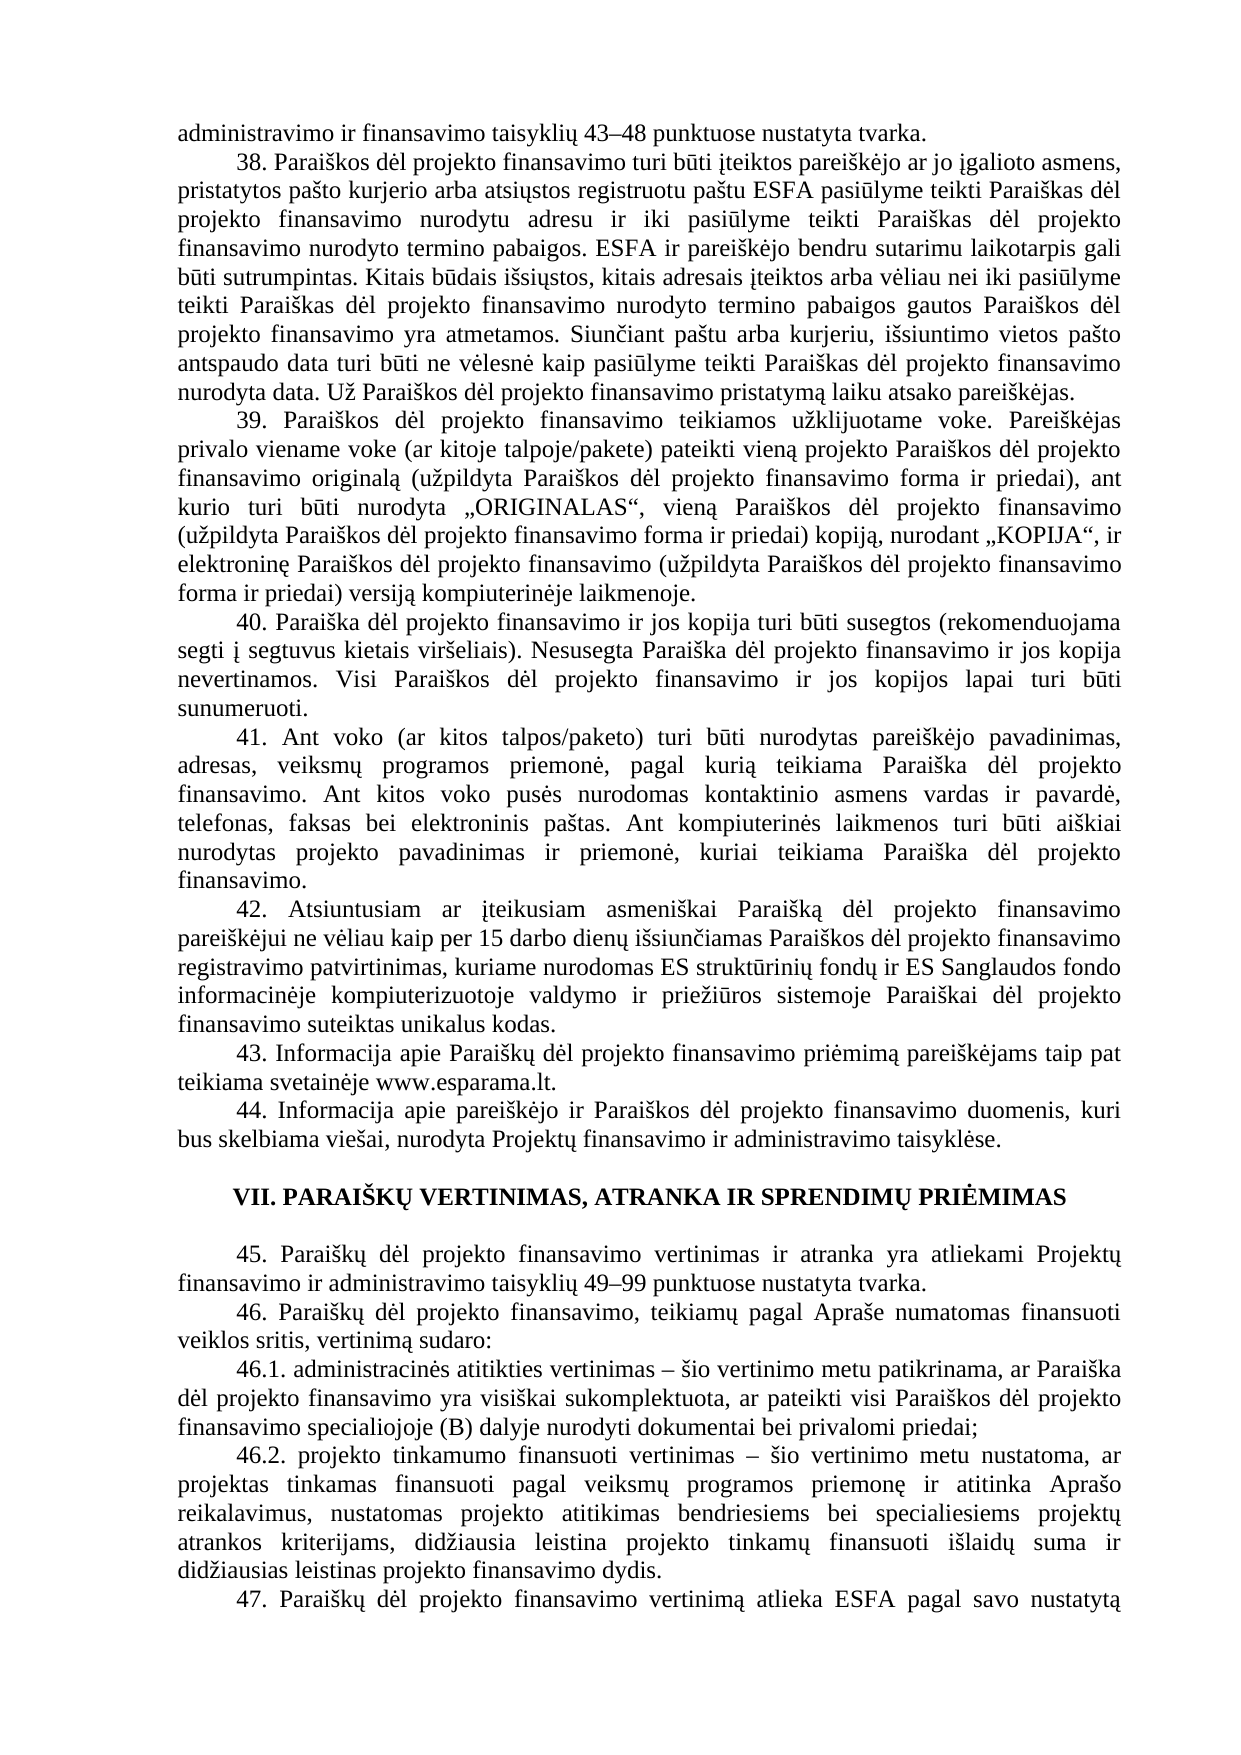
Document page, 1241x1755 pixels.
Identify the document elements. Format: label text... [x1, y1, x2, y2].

text 41. Ant voko (ar kitos talpos/paketo) turi būti nurodytas pareiškėjo pavadinimas, adresas, veiksmų programos priemonė, pagal kurią teikiama Paraiška dėl projekto finansavimo. Ant kitos voko pusės nurodomas kontaktinio asmens vardas ir pavardė, telefonas, faksas bei elektroninis paštas. Ant kompiuterinės laikmenos turi būti aiškiai nurodytas projekto pavadinimas ir priemonė, kuriai teikiama Paraiška dėl projekto finansavimo. [177, 722, 1122, 894]
text VII. PARAIŠKŲ VERTINIMAS, ATRANKA IR SPRENDIMŲ PRIĖMIMAS [177, 1182, 1122, 1211]
text 46.1. administracinės atitikties vertinimas – šio vertinimo metu patikrinama, ar Paraiška dėl projekto finansavimo yra visiškai sukomplektuota, ar pateikti visi Paraiškos dėl projekto finansavimo specialiojoje (B) dalyje nurodyti dokumentai bei privalomi priedai; [177, 1354, 1122, 1441]
text 40. Paraiška dėl projekto finansavimo ir jos kopija turi būti susegtos (rekomenduojama segti į segtuvus kietais viršeliais). Nesusegta Paraiška dėl projekto finansavimo ir jos kopija nevertinamos. Visi Paraiškos dėl projekto finansavimo ir jos kopijos lapai turi būti sunumeruoti. [177, 607, 1122, 722]
text 46. Paraiškų dėl projekto finansavimo, teikiamų pagal Apraše numatomas finansuoti veiklos sritis, vertinimą sudaro: [177, 1297, 1122, 1354]
text 39. Paraiškos dėl projekto finansavimo teikiamos užklijuotame voke. Pareiškėjas privalo viename voke (ar kitoje talpoje/pakete) pateikti vieną projekto Paraiškos dėl projekto finansavimo originalą (užpildyta Paraiškos dėl projekto finansavimo forma ir priedai), ant kurio turi būti nurodyta „ORIGINALAS“, vieną Paraiškos dėl projekto finansavimo (užpildyta Paraiškos dėl projekto finansavimo forma ir priedai) kopiją, nurodant „KOPIJA“, ir elektroninę Paraiškos dėl projekto finansavimo (užpildyta Paraiškos dėl projekto finansavimo forma ir priedai) versiją kompiuterinėje laikmenoje. [177, 406, 1122, 607]
text 45. Paraiškų dėl projekto finansavimo vertinimas ir atranka yra atliekami Projektų finansavimo ir administravimo taisyklių 49–99 punktuose nustatyta tvarka. [177, 1239, 1122, 1297]
text 43. Informacija apie Paraiškų dėl projekto finansavimo priėmimą pareiškėjams taip pat teikiama svetainėje www.esparama.lt. [177, 1038, 1122, 1096]
text 47. Paraiškų dėl projekto finansavimo vertinimą atlieka ESFA pagal savo nustatytą [177, 1584, 1122, 1613]
text administravimo ir finansavimo taisyklių 43–48 punktuose nustatyta tvarka. [177, 118, 1122, 147]
text 38. Paraiškos dėl projekto finansavimo turi būti įteiktos pareiškėjo ar jo įgalioto asmens, pristatytos pašto kurjerio arba atsiųstos registruotu paštu ESFA pasiūlyme teikti Paraiškas dėl projekto finansavimo nurodytu adresu ir iki pasiūlyme teikti Paraiškas dėl projekto finansavimo nurodyto termino pabaigos. ESFA ir pareiškėjo bendru sutarimu laikotarpis gali būti sutrumpintas. Kitais būdais išsiųstos, kitais adresais įteiktos arba vėliau nei iki pasiūlyme teikti Paraiškas dėl projekto finansavimo nurodyto termino pabaigos gautos Paraiškos dėl projekto finansavimo yra atmetamos. Siunčiant paštu arba kurjeriu, išsiuntimo vietos pašto antspaudo data turi būti ne vėlesnė kaip pasiūlyme teikti Paraiškas dėl projekto finansavimo nurodyta data. Už Paraiškos dėl projekto finansavimo pristatymą laiku atsako pareiškėjas. [177, 147, 1122, 406]
text 46.2. projekto tinkamumo finansuoti vertinimas – šio vertinimo metu nustatoma, ar projektas tinkamas finansuoti pagal veiksmų programos priemonę ir atitinka Aprašo reikalavimus, nustatomas projekto atitikimas bendriesiems bei specialiesiems projektų atrankos kriterijams, didžiausia leistina projekto tinkamų finansuoti išlaidų suma ir didžiausias leistinas projekto finansavimo dydis. [177, 1441, 1122, 1584]
text 44. Informacija apie pareiškėjo ir Paraiškos dėl projekto finansavimo duomenis, kuri bus skelbiama viešai, nurodyta Projektų finansavimo ir administravimo taisyklėse. [177, 1096, 1122, 1153]
text 42. Atsiuntusiam ar įteikusiam asmeniškai Paraišką dėl projekto finansavimo pareiškėjui ne vėliau kaip per 15 darbo dienų išsiunčiamas Paraiškos dėl projekto finansavimo registravimo patvirtinimas, kuriame nurodomas ES struktūrinių fondų ir ES Sanglaudos fondo informacinėje kompiuterizuotoje valdymo ir priežiūros sistemoje Paraiškai dėl projekto finansavimo suteiktas unikalus kodas. [177, 894, 1122, 1038]
